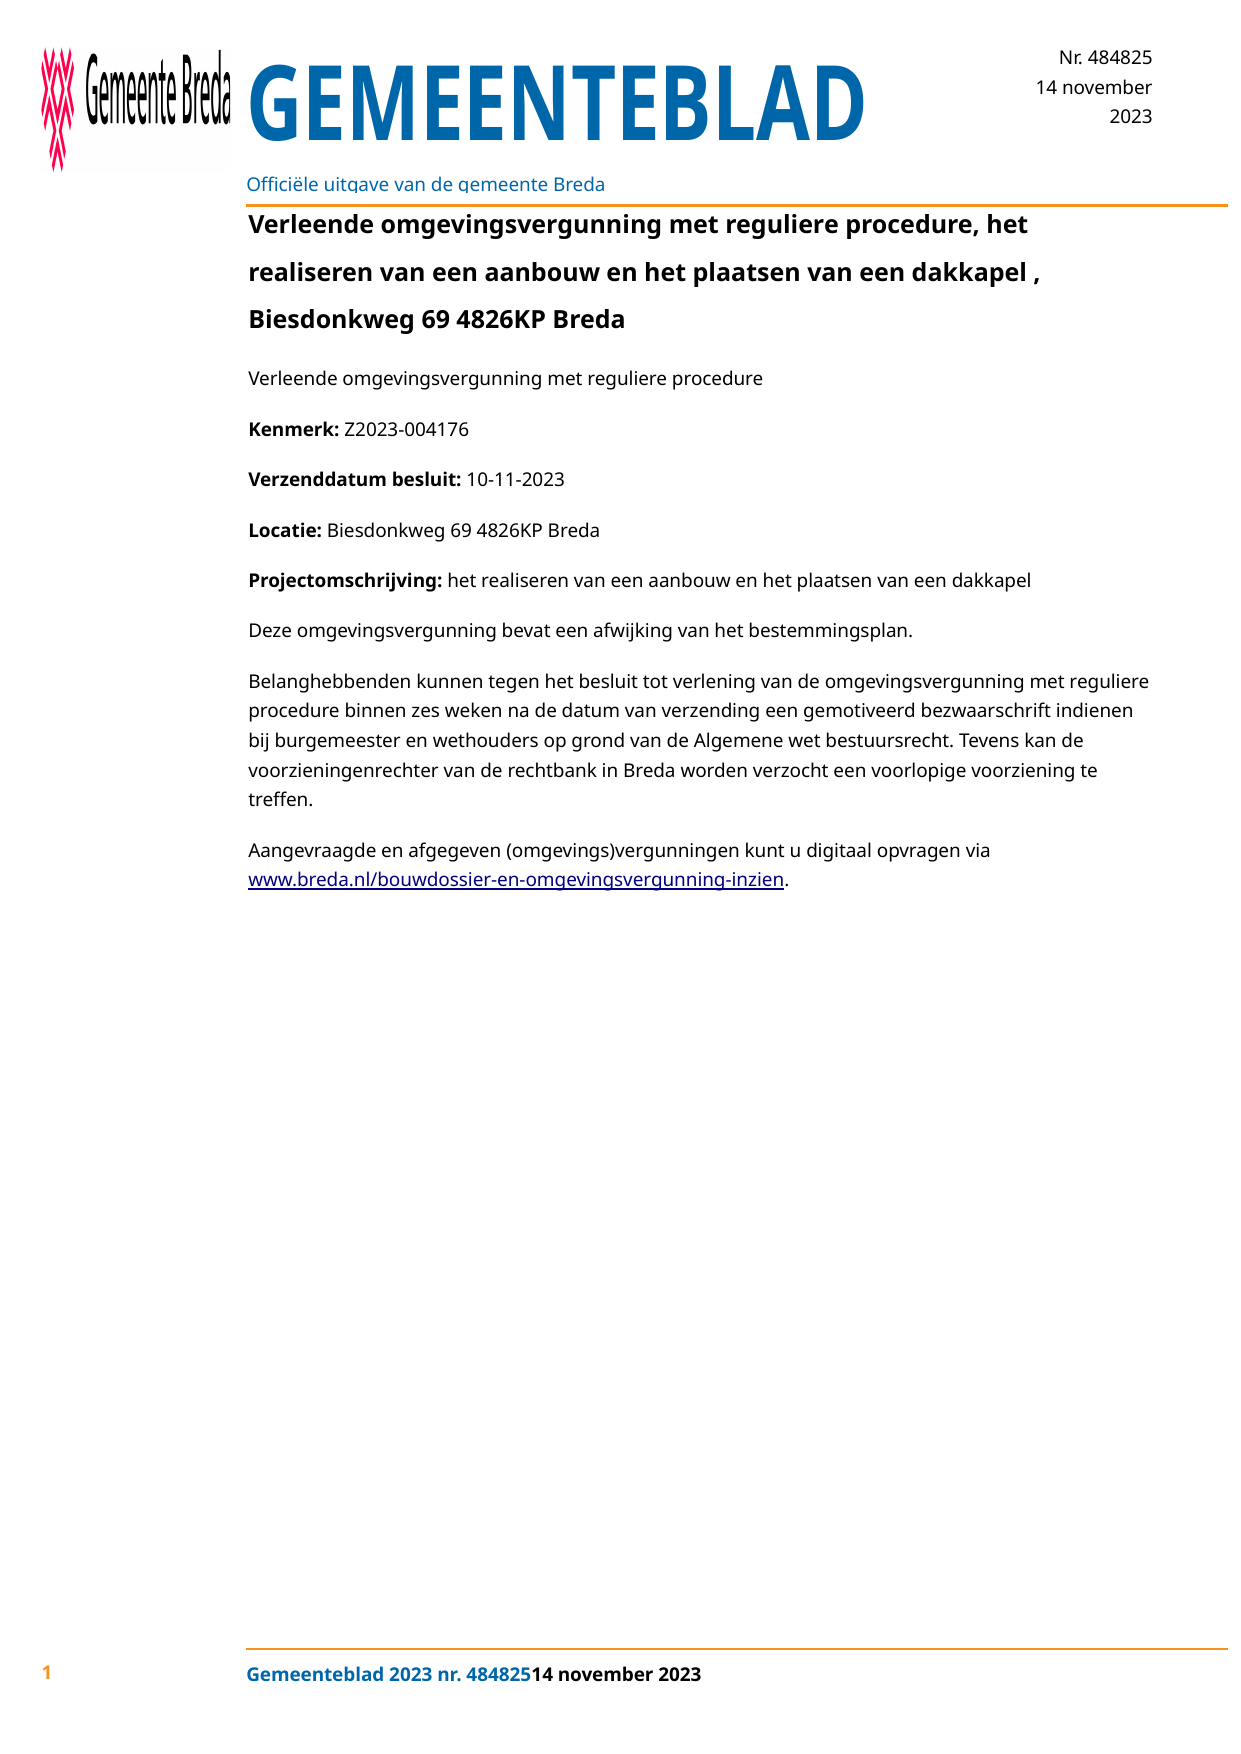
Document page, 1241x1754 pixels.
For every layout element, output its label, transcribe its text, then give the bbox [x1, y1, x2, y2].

text Verleende omgevingsvergunning met reguliere procedure [248, 366, 1152, 391]
text Projectomschrijving: het realiseren van een aanbouw en het plaatsen van een dakkapel [248, 567, 1152, 593]
text Verleende omgevingsvergunning met reguliere procedure, het realiseren van een aanbouw en het plaatsen van een dakkapel , Biesdonkweg 69 4826KP Breda [248, 207, 1152, 336]
picture [41, 47, 231, 172]
text Belanghebbenden kunnen tegen het besluit tot verlening van de omgevingsvergunning met reguliere procedure binnen zes weken na de datum van verzending een gemotiveerd bezwaarschrift indienen bij burgemeester en wethouders op grond van de Algemene wet bestuursrecht. Tevens kan de voorzieningenrechter van de rechtbank in Breda worden verzocht een voorlopige voorziening te treffen. [248, 668, 1152, 812]
text Locatie: Biesdonkweg 69 4826KP Breda [248, 517, 1152, 542]
text Kenmerk: Z2023-004176 [248, 416, 1152, 442]
text Verzenddatum besluit: 10-11-2023 [248, 466, 1152, 492]
text Deze omgevingsvergunning bevat een afwijking van het bestemmingsplan. [248, 618, 1152, 643]
text Aangevraagde en afgegeven (omgevings)vergunningen kunt u digitaal opvragen via www.breda.nl/bouwdossier-en-omgevingsvergunning-inzien. [248, 837, 1152, 892]
